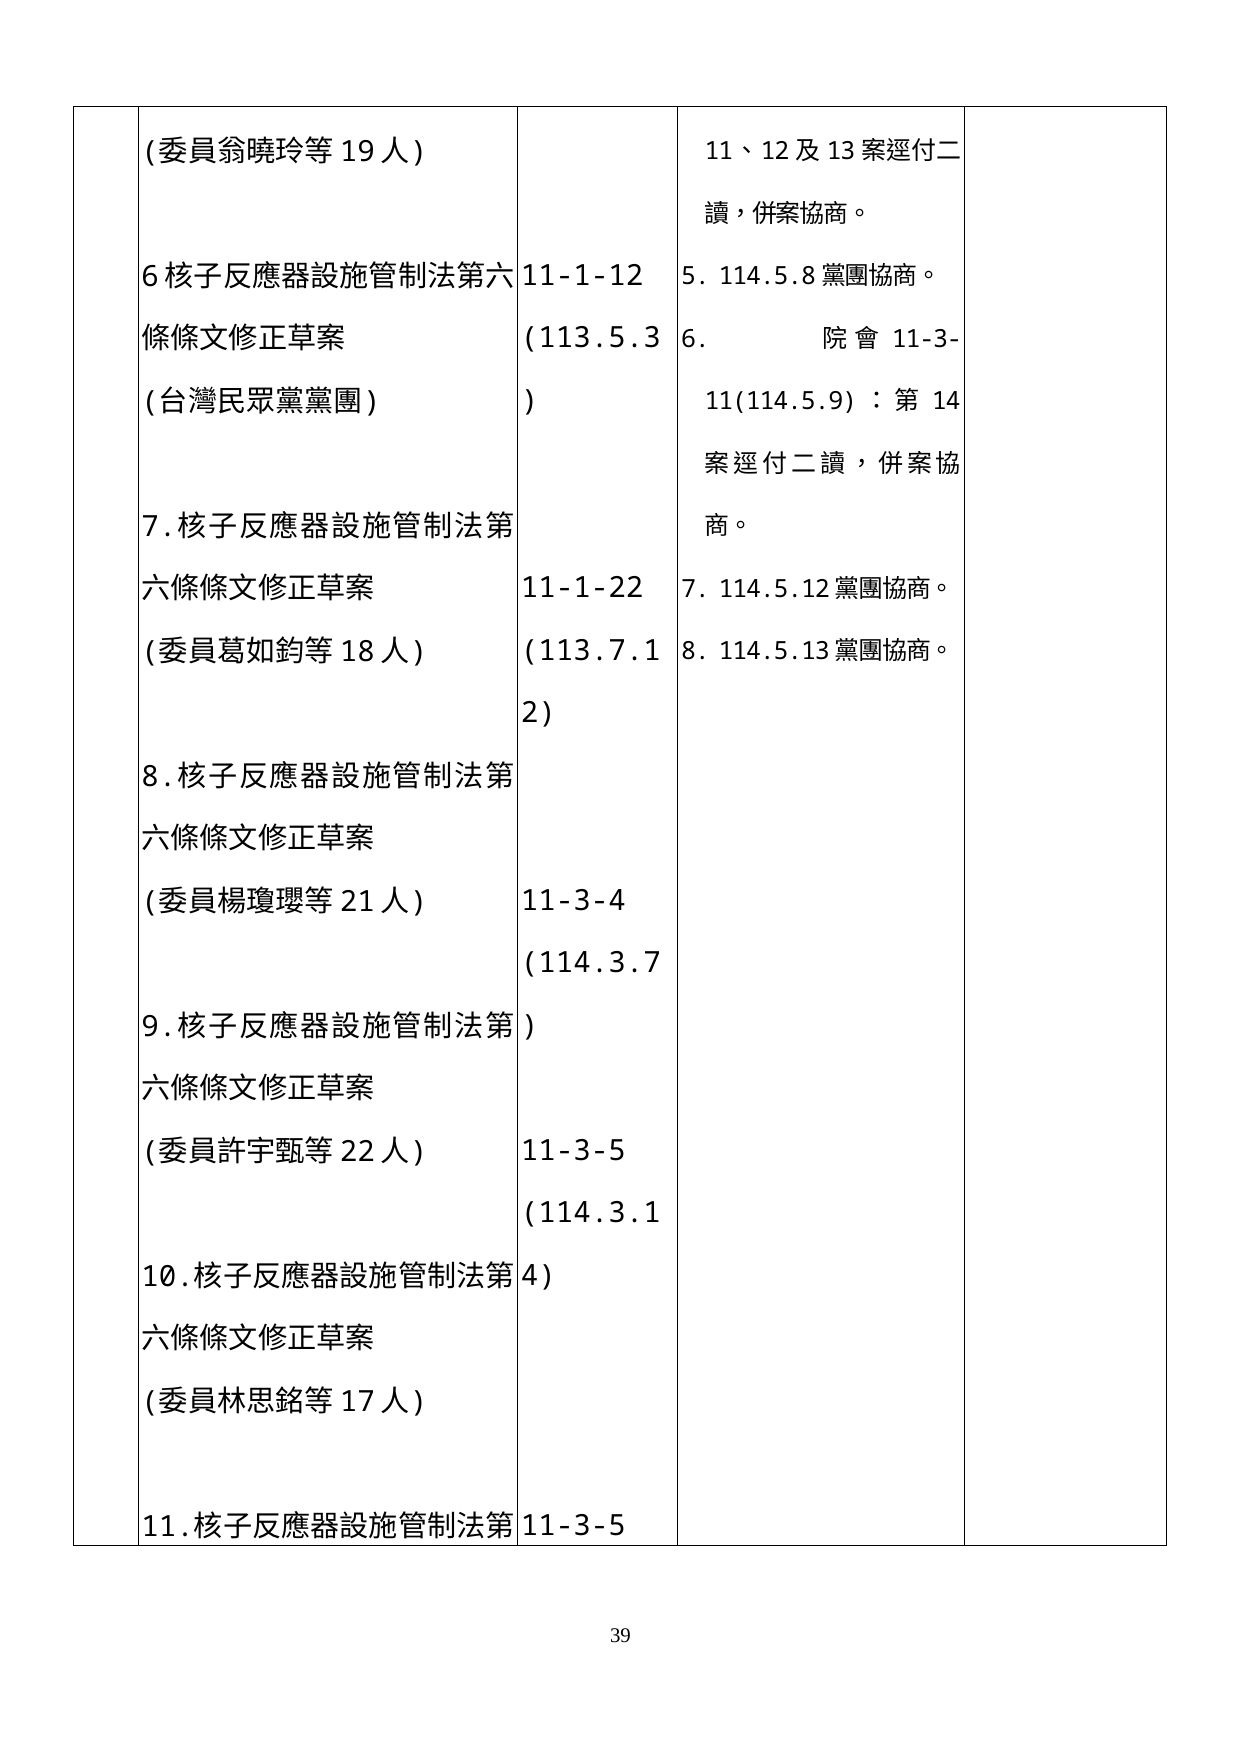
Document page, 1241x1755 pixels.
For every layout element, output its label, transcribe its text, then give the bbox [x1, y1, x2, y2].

table_cell 11、12及13案逕付二讀，併案協商。 114.5.8黨團協商。 院會11-3-11(114.5.9)：第14案逕付二讀，併案協商。 114.5.12黨團協商。 114.5.13黨團協商。 [678, 107, 964, 1544]
table_cell [965, 107, 1166, 1544]
table_cell [74, 107, 138, 1544]
table_cell 11-1-12 (113.5.3) 11-1-22 (113.7.12) 11-3-4 (114.3.7) 11-3-5 (114.3.14) 11-3-5 [518, 107, 677, 1544]
table_cell (委員翁曉玲等19人) 6核子反應器設施管制法第六條條文修正草案 (台灣民眾黨黨團) 7.核子反應器設施管制法第六條條文修正草案 (委員葛如鈞等18人) 8.核子反應器設施管制法第六條條文修正草案 (委員楊瓊瓔等21人) 9.核子反應器設施管制法第六條條文修正草案 (委員許宇甄等22人) 10.核子反應器設施管制法第六條條文修正草案 (委員林思銘等17人) 11.核子反應器設施管制法第 [139, 107, 517, 1544]
